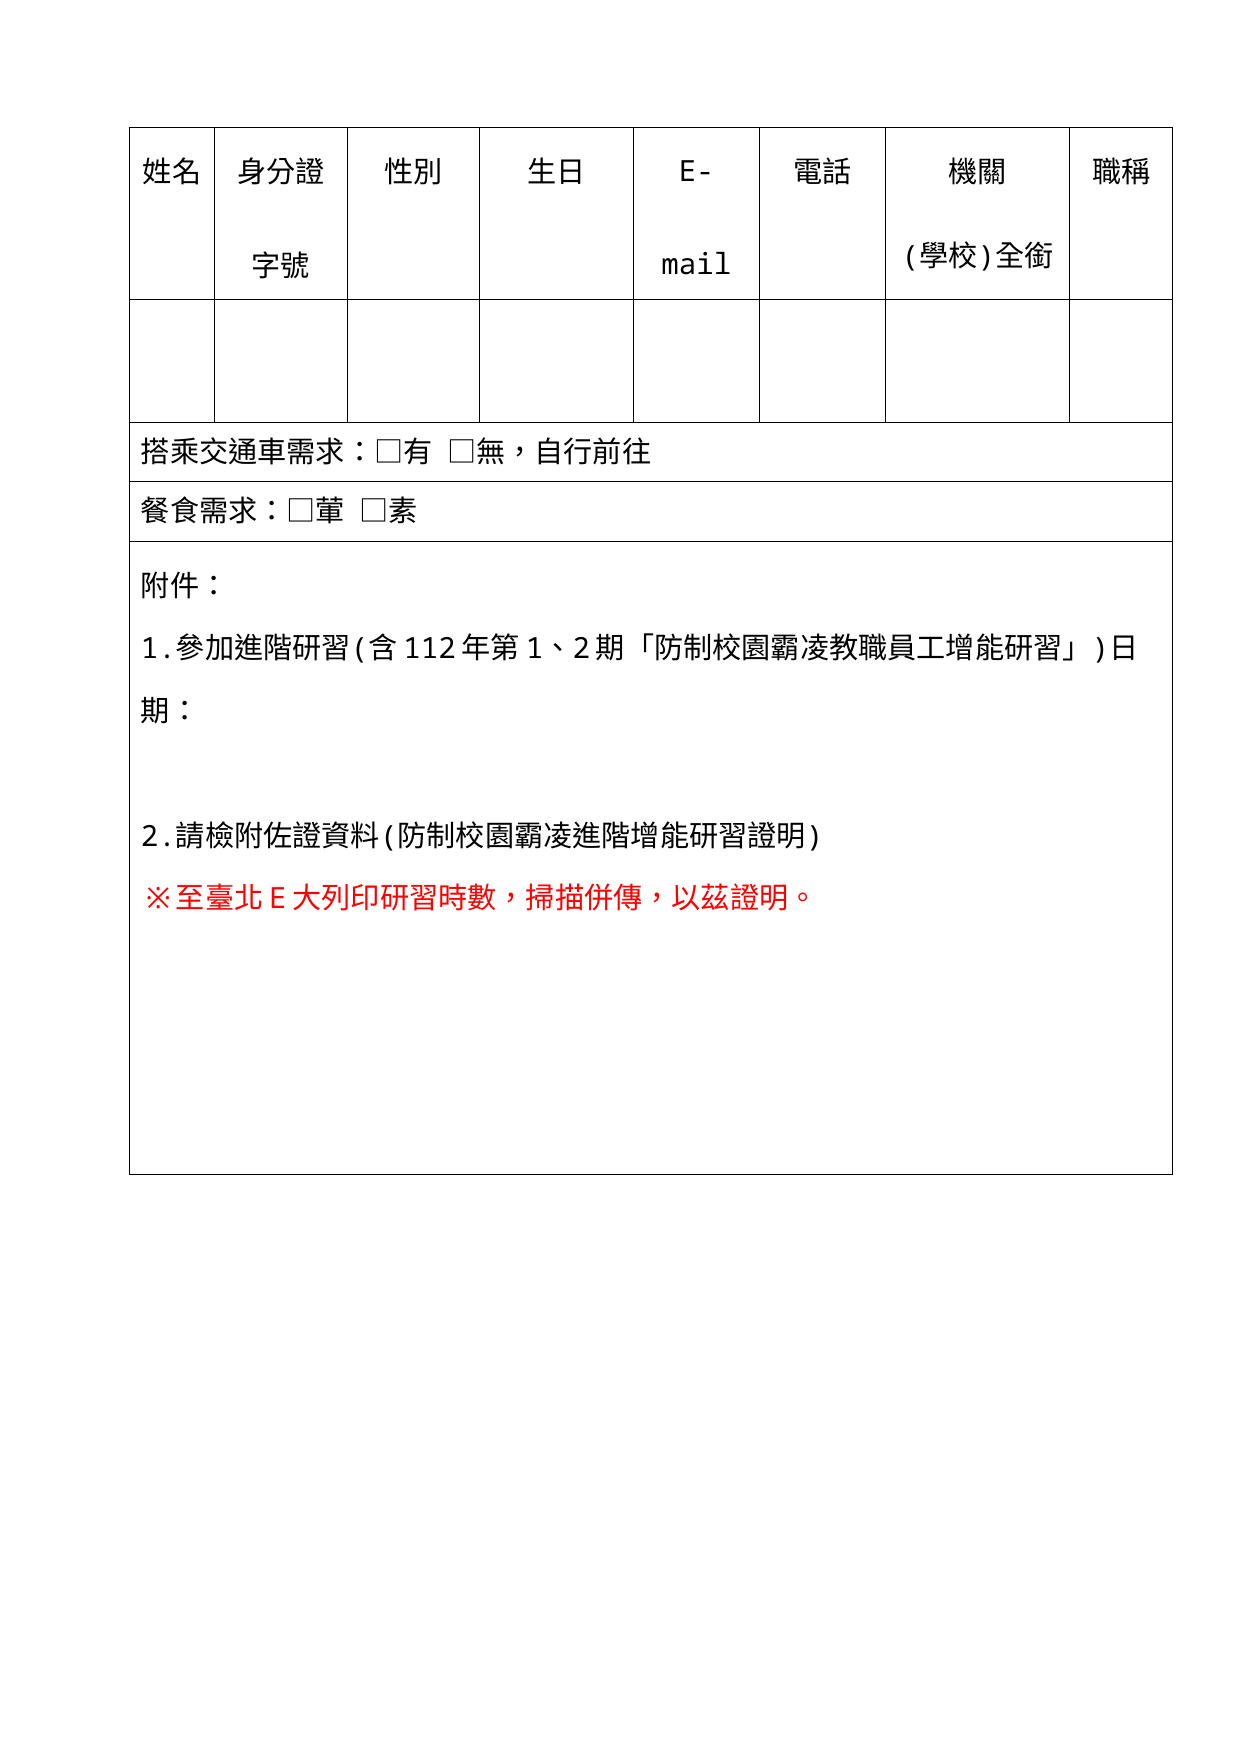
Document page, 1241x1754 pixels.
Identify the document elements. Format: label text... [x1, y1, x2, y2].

table_cell 餐食需求：□葷 □素 [130, 482, 1172, 541]
table_cell [348, 300, 479, 422]
table_cell [215, 300, 347, 422]
table_cell 附件： 1.參加進階研習(含112年第1、2期「防制校園霸凌教職員工增能研習」)日期： 2.請檢附佐證資料(防制校園霸凌進階增能研習證明) ※至臺北E大列印研習時數，掃描併傳，以茲證明。 [130, 542, 1172, 1174]
table_cell 電話 [760, 128, 885, 298]
table_cell 身分證字號 [215, 128, 347, 298]
table_cell 生日 [480, 128, 633, 298]
table_cell [886, 300, 1069, 422]
table_cell [130, 300, 214, 422]
table_cell [760, 300, 885, 422]
table_cell 性別 [348, 128, 479, 298]
table_cell [634, 300, 759, 422]
table_cell 搭乘交通車需求：□有 □無，自行前往 [130, 423, 1172, 481]
table_cell 職稱 [1070, 128, 1172, 298]
table_cell [1070, 300, 1172, 422]
table_cell [480, 300, 633, 422]
table_cell 姓名 [130, 128, 214, 298]
table_cell E-mail [634, 128, 759, 298]
table_cell 機關 (學校)全銜 [886, 128, 1069, 298]
